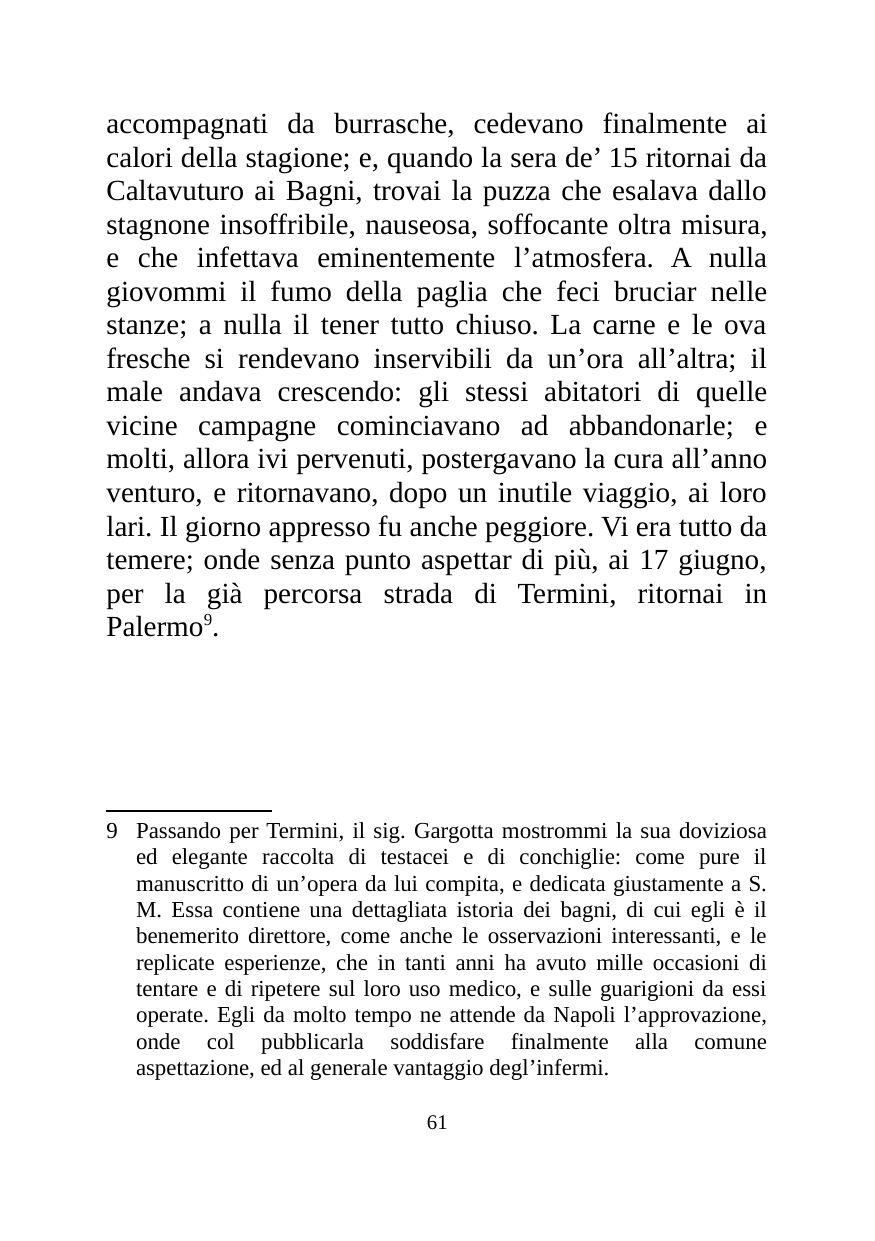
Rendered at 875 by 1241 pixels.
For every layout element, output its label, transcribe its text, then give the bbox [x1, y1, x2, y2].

text Passando per Termini, il sig. Gargotta mostrommi la sua doviziosa ed elegante raccolta di testacei e di conchiglie: come pure il manuscritto di un’opera da lui compita, e dedicata giustamente a S. M. Essa contiene una dettagliata istoria dei bagni, di cui egli è il benemerito direttore, come anche le osservazioni interessanti, e le replicate esperienze, che in tanti anni ha avuto mille occasioni di tentare e di ripetere sul loro uso medico, e sulle guarigioni da essi operate. Egli da molto tempo ne attende da Napoli l’approvazione, onde col pubblicarla soddisfare finalmente alla comune aspettazione, ed al generale vantaggio degl’infermi. [106, 817, 768, 1080]
text accompagnati da burrasche, cedevano finalmente ai calori della stagione; e, quando la sera de’ 15 ritornai da Caltavuturo ai Bagni, trovai la puzza che esalava dallo stagnone insoffribile, nauseosa, soffocante oltra misura, e che infettava eminentemente l’atmosfera. A nulla giovommi il fumo della paglia che feci bruciar nelle stanze; a nulla il tener tutto chiuso. La carne e le ova fresche si rendevano inservibili da un’ora all’altra; il male andava crescendo: gli stessi abitatori di quelle vicine campagne cominciavano ad abbandonarle; e molti, allora ivi pervenuti, postergavano la cura all’anno venturo, e ritornavano, dopo un inutile viaggio, ai loro lari. Il giorno appresso fu anche peggiore. Vi era tutto da temere; onde senza punto aspettar di più, ai 17 giugno, per la già percorsa strada di Termini, ritornai in Palermo. [106, 106, 768, 643]
